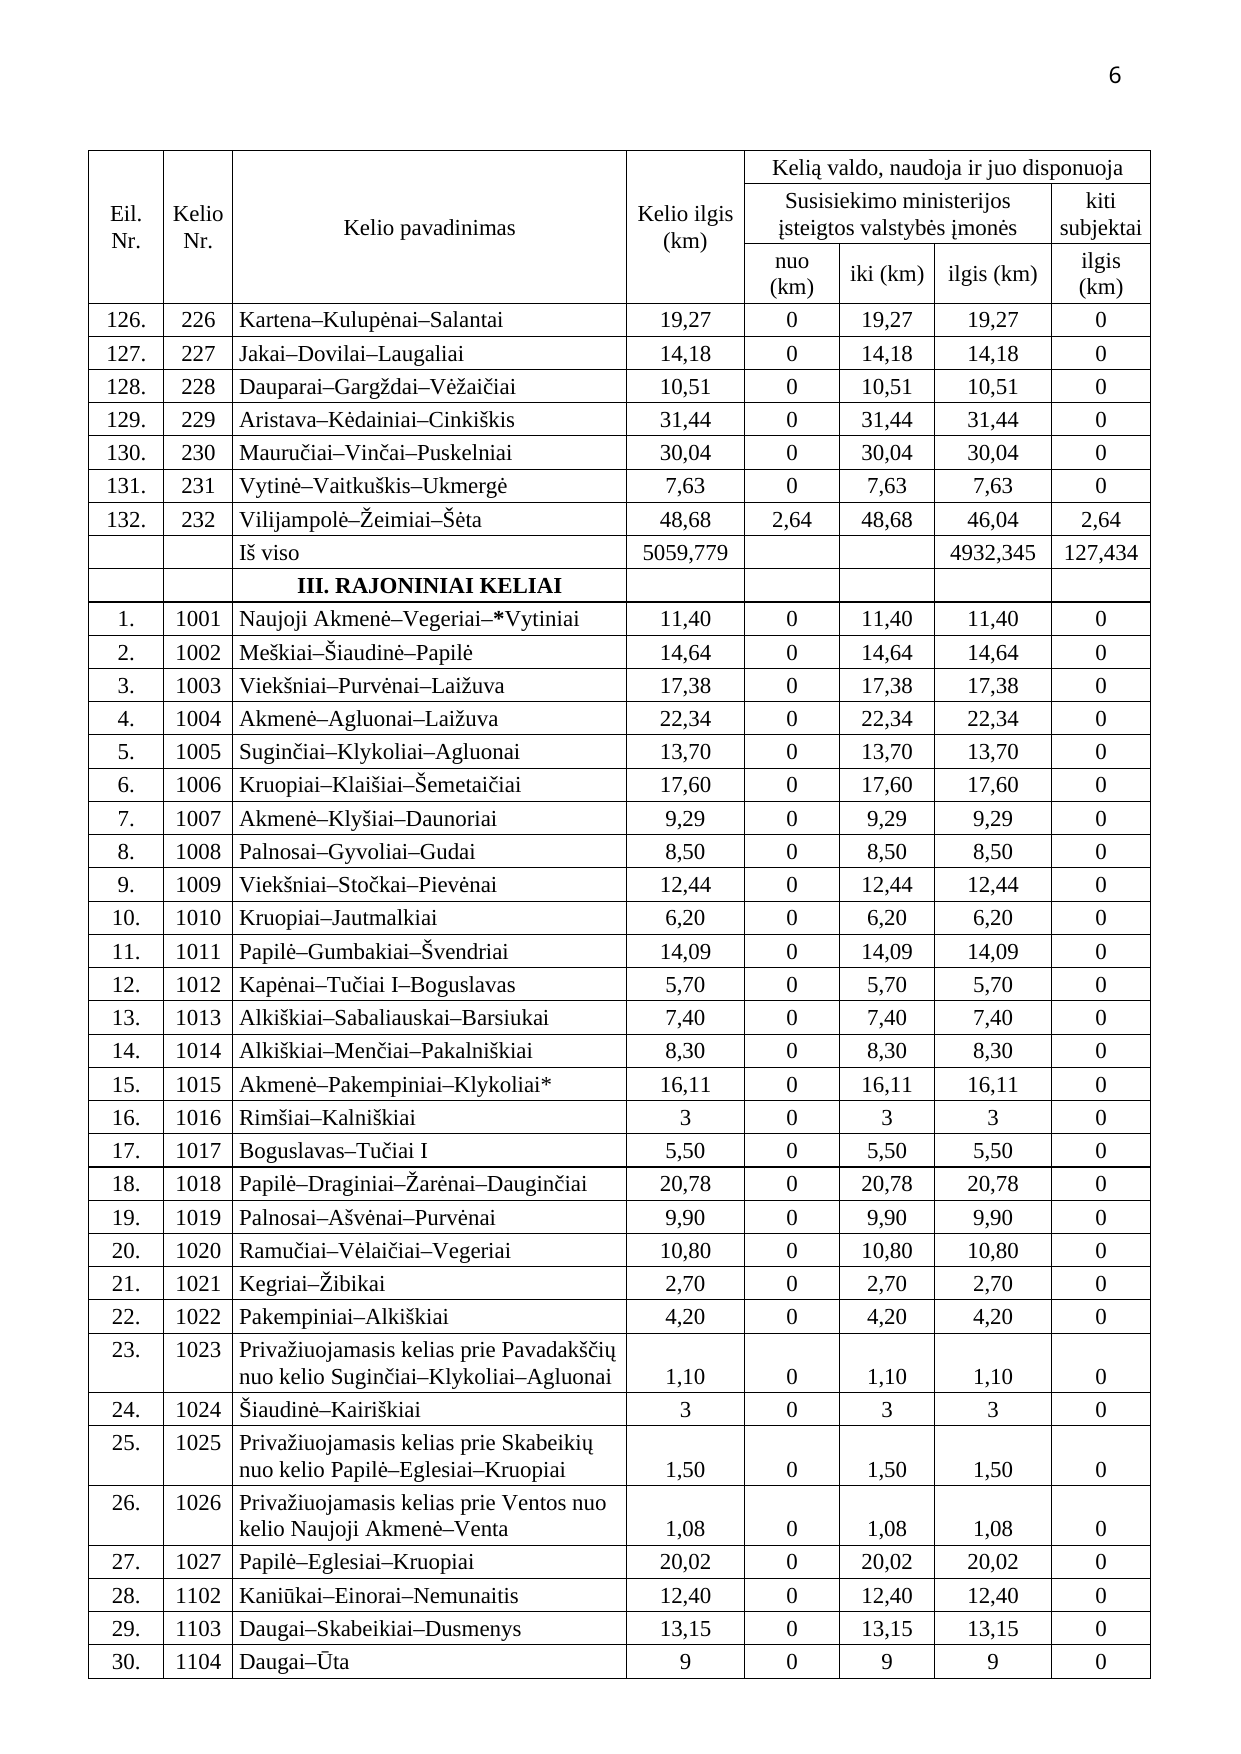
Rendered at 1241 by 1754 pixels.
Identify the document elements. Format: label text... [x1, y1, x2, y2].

table_cell 1018 [164, 1168, 232, 1199]
table_cell 10,80 [840, 1234, 934, 1266]
table_cell [89, 569, 163, 601]
table_cell 3 [935, 1101, 1051, 1133]
table_cell 126. [89, 304, 163, 336]
table_cell 232 [164, 503, 232, 535]
table_cell 0 [1052, 1334, 1150, 1392]
table_cell 0 [745, 1168, 839, 1199]
table_cell 17. [89, 1134, 163, 1166]
table_cell 1009 [164, 868, 232, 901]
table_cell 7,40 [840, 1001, 934, 1033]
table_cell 1007 [164, 802, 232, 834]
table_cell 0 [1052, 702, 1150, 734]
table_cell 0 [1052, 1579, 1150, 1611]
table_cell 0 [745, 1234, 839, 1266]
table_cell 127,434 [1052, 536, 1150, 568]
table_cell 13,15 [627, 1612, 744, 1644]
table_cell 227 [164, 337, 232, 369]
table_cell 22,34 [935, 702, 1051, 734]
table_cell 1016 [164, 1101, 232, 1133]
table_cell 0 [745, 337, 839, 369]
table_cell 9,90 [627, 1201, 744, 1233]
table_cell Papilė–Draginiai–Žarėnai–Dauginčiai [233, 1168, 626, 1199]
table_cell 230 [164, 436, 232, 468]
table_cell 231 [164, 470, 232, 502]
table_cell 16,11 [840, 1068, 934, 1100]
table_cell 1006 [164, 769, 232, 801]
table_cell 0 [1052, 868, 1150, 901]
table_cell 13,15 [840, 1612, 934, 1644]
table_cell 0 [745, 1486, 839, 1544]
table_cell 0 [745, 968, 839, 1000]
table_cell Naujoji Akmenė–Vegeriai–*Vytiniai [233, 603, 626, 635]
table_cell 1,08 [935, 1486, 1051, 1544]
table_cell 0 [1052, 1101, 1150, 1133]
table_cell 1104 [164, 1645, 232, 1677]
table_cell 10,80 [627, 1234, 744, 1266]
table_cell 20,78 [840, 1168, 934, 1199]
table_cell 0 [1052, 769, 1150, 801]
table_cell 8. [89, 835, 163, 867]
table_cell 0 [1052, 1645, 1150, 1677]
table_cell 0 [745, 1426, 839, 1485]
table_cell 0 [745, 1612, 839, 1644]
table_cell Viekšniai–Stočkai–Pievėnai [233, 868, 626, 901]
table_cell 14,09 [627, 935, 744, 967]
table_cell 0 [745, 702, 839, 734]
table_cell 0 [745, 769, 839, 801]
table_cell 1,10 [627, 1334, 744, 1392]
table_cell 0 [1052, 802, 1150, 834]
table_cell 7,40 [627, 1001, 744, 1033]
table_header Eil. Nr. [89, 151, 163, 302]
table_cell 3 [627, 1393, 744, 1425]
table_cell 128. [89, 370, 163, 402]
table_cell 0 [745, 636, 839, 668]
table_cell 2,64 [1052, 503, 1150, 535]
table_cell 0 [745, 1201, 839, 1233]
table_cell [745, 536, 839, 568]
table_cell 30. [89, 1645, 163, 1677]
table_cell 1,08 [840, 1486, 934, 1544]
table_cell 7,63 [840, 470, 934, 502]
table_cell Kapėnai–Tučiai I–Boguslavas [233, 968, 626, 1000]
table_cell 3 [840, 1101, 934, 1133]
table_cell Akmenė–Pakempiniai–Klykoliai* [233, 1068, 626, 1100]
table_cell 20,78 [627, 1168, 744, 1199]
table_cell 15. [89, 1068, 163, 1100]
table_cell 17,38 [840, 669, 934, 701]
table_cell Daugai–Skabeikiai–Dusmenys [233, 1612, 626, 1644]
table_cell 11. [89, 935, 163, 967]
table_cell Papilė–Gumbakiai–Švendriai [233, 935, 626, 967]
table_cell Susisiekimo ministerijos įsteigtos valstybės įmonės [745, 184, 1051, 243]
table_cell Palnosai–Ašvėnai–Purvėnai [233, 1201, 626, 1233]
table_cell 27. [89, 1546, 163, 1578]
table_cell 6,20 [840, 902, 934, 934]
table_cell 5,70 [840, 968, 934, 1000]
table_cell 46,04 [935, 503, 1051, 535]
table_cell 14,18 [627, 337, 744, 369]
table_cell 0 [745, 403, 839, 435]
table_cell 2,70 [627, 1267, 744, 1299]
table_cell 10,51 [840, 370, 934, 402]
table_cell 9,29 [840, 802, 934, 834]
table_cell Alkiškiai–Menčiai–Pakalniškiai [233, 1035, 626, 1067]
table_cell 1004 [164, 702, 232, 734]
table_cell 22,34 [627, 702, 744, 734]
table_cell 13,70 [840, 735, 934, 768]
table_cell [840, 569, 934, 601]
table_cell 30,04 [627, 436, 744, 468]
table_cell 3 [840, 1393, 934, 1425]
table_cell 31,44 [627, 403, 744, 435]
table_cell 0 [1052, 1001, 1150, 1033]
table_cell 9,90 [935, 1201, 1051, 1233]
table_cell Pakempiniai–Alkiškiai [233, 1300, 626, 1332]
table_cell 9 [627, 1645, 744, 1677]
table_cell 1025 [164, 1426, 232, 1485]
table_cell 8,50 [840, 835, 934, 867]
table_cell 8,50 [627, 835, 744, 867]
table_cell 48,68 [627, 503, 744, 535]
table_cell 12,44 [627, 868, 744, 901]
table_cell 2,70 [935, 1267, 1051, 1299]
table_cell 10. [89, 902, 163, 934]
table_cell 130. [89, 436, 163, 468]
table_cell 0 [1052, 935, 1150, 967]
table_cell 20. [89, 1234, 163, 1266]
table_cell 5,70 [627, 968, 744, 1000]
table_cell 12,40 [627, 1579, 744, 1611]
table_cell 132. [89, 503, 163, 535]
table_cell 0 [1052, 1546, 1150, 1578]
table_cell Iš viso [233, 536, 626, 568]
table_cell 2,64 [745, 503, 839, 535]
table_cell 131. [89, 470, 163, 502]
table_cell 12. [89, 968, 163, 1000]
table_cell 0 [1052, 1168, 1150, 1199]
table_cell Akmenė–Agluonai–Laižuva [233, 702, 626, 734]
table_cell 0 [1052, 1068, 1150, 1100]
table_cell 4932,345 [935, 536, 1051, 568]
table_cell 0 [1052, 403, 1150, 435]
table_cell 6,20 [935, 902, 1051, 934]
table_cell 0 [1052, 1393, 1150, 1425]
table_cell 0 [1052, 370, 1150, 402]
table_cell 1,10 [840, 1334, 934, 1392]
table_cell 16,11 [627, 1068, 744, 1100]
table_cell 1012 [164, 968, 232, 1000]
table_cell 13,70 [627, 735, 744, 768]
table_cell 0 [1052, 436, 1150, 468]
table_cell Jakai–Dovilai–Laugaliai [233, 337, 626, 369]
table_cell 0 [745, 1267, 839, 1299]
table_cell 1023 [164, 1334, 232, 1392]
table_cell Akmenė–Klyšiai–Daunoriai [233, 802, 626, 834]
table_cell 22,34 [840, 702, 934, 734]
table_cell [840, 536, 934, 568]
table_cell Boguslavas–Tučiai I [233, 1134, 626, 1166]
table_cell 2,70 [840, 1267, 934, 1299]
table_cell 14,64 [935, 636, 1051, 668]
table_cell III. RAJONINIAI KELIAI [233, 569, 626, 601]
table_cell 0 [1052, 1234, 1150, 1266]
table_cell 229 [164, 403, 232, 435]
table_cell 24. [89, 1393, 163, 1425]
table_cell 0 [745, 1579, 839, 1611]
table_cell Meškiai–Šiaudinė–Papilė [233, 636, 626, 668]
table_cell 1015 [164, 1068, 232, 1100]
table_cell 19,27 [627, 304, 744, 336]
table_cell 0 [745, 370, 839, 402]
table_cell Kegriai–Žibikai [233, 1267, 626, 1299]
table_cell Kaniūkai–Einorai–Nemunaitis [233, 1579, 626, 1611]
table_cell 1,50 [627, 1426, 744, 1485]
table_cell Viekšniai–Purvėnai–Laižuva [233, 669, 626, 701]
table_cell 26. [89, 1486, 163, 1544]
table_cell 9 [840, 1645, 934, 1677]
table_cell 19,27 [840, 304, 934, 336]
table_cell 30,04 [840, 436, 934, 468]
table_cell 0 [1052, 835, 1150, 867]
table_cell Kruopiai–Klaišiai–Šemetaičiai [233, 769, 626, 801]
table_cell 1013 [164, 1001, 232, 1033]
table_cell 17,60 [840, 769, 934, 801]
table_cell 0 [1052, 1300, 1150, 1332]
table_cell 4. [89, 702, 163, 734]
table_cell 11,40 [935, 603, 1051, 635]
table_cell 5059,779 [627, 536, 744, 568]
table_cell 0 [1052, 337, 1150, 369]
table_cell [1052, 569, 1150, 601]
table_cell 2. [89, 636, 163, 668]
table_cell 1026 [164, 1486, 232, 1544]
table_cell 0 [745, 304, 839, 336]
table_cell 0 [745, 436, 839, 468]
table_cell Privažiuojamasis kelias prie Pavadakščių nuo kelio Suginčiai–Klykoliai–Agluonai [233, 1334, 626, 1392]
table_cell 3 [627, 1101, 744, 1133]
table_cell 0 [1052, 1201, 1150, 1233]
table_cell Suginčiai–Klykoliai–Agluonai [233, 735, 626, 768]
table_cell 1,10 [935, 1334, 1051, 1392]
table_cell 9,29 [935, 802, 1051, 834]
table_cell 0 [745, 735, 839, 768]
table_header Kelio ilgis (km) [627, 151, 744, 302]
table_cell iki (km) [840, 244, 934, 302]
table_cell Alkiškiai–Sabaliauskai–Barsiukai [233, 1001, 626, 1033]
table_cell 0 [1052, 304, 1150, 336]
table_cell 5,50 [935, 1134, 1051, 1166]
table_cell 1019 [164, 1201, 232, 1233]
table_cell 12,40 [840, 1579, 934, 1611]
table_cell ilgis (km) [935, 244, 1051, 302]
table_cell 1102 [164, 1579, 232, 1611]
table_cell 0 [745, 603, 839, 635]
table_cell 127. [89, 337, 163, 369]
table_header Kelią valdo, naudoja ir juo disponuoja [745, 151, 1150, 183]
table_cell 17,38 [627, 669, 744, 701]
table_cell Ramučiai–Vėlaičiai–Vegeriai [233, 1234, 626, 1266]
table_cell 20,02 [840, 1546, 934, 1578]
table_cell 0 [745, 1546, 839, 1578]
table_cell 1011 [164, 935, 232, 967]
table_cell [627, 569, 744, 601]
table_cell 1008 [164, 835, 232, 867]
table_cell 12,44 [840, 868, 934, 901]
table_cell 12,44 [935, 868, 1051, 901]
table_cell Mauručiai–Vinčai–Puskelniai [233, 436, 626, 468]
table_cell 20,02 [627, 1546, 744, 1578]
table_cell 3 [935, 1393, 1051, 1425]
table_cell 14,09 [935, 935, 1051, 967]
table_cell 7,63 [935, 470, 1051, 502]
table_cell 0 [1052, 603, 1150, 635]
table_cell Aristava–Kėdainiai–Cinkiškis [233, 403, 626, 435]
table_cell Kruopiai–Jautmalkiai [233, 902, 626, 934]
table_cell 0 [745, 1101, 839, 1133]
table_cell 0 [745, 935, 839, 967]
table_cell 1103 [164, 1612, 232, 1644]
table_cell 1002 [164, 636, 232, 668]
table_cell 14,64 [627, 636, 744, 668]
table_cell 13,70 [935, 735, 1051, 768]
table_cell 14,09 [840, 935, 934, 967]
table_cell 0 [745, 1393, 839, 1425]
table_cell Privažiuojamasis kelias prie Ventos nuo kelio Naujoji Akmenė–Venta [233, 1486, 626, 1544]
table_cell 0 [745, 1645, 839, 1677]
table_cell 12,40 [935, 1579, 1051, 1611]
table_cell 0 [745, 1068, 839, 1100]
table_cell 8,50 [935, 835, 1051, 867]
table_cell Dauparai–Gargždai–Vėžaičiai [233, 370, 626, 402]
table_cell 7. [89, 802, 163, 834]
table_cell 226 [164, 304, 232, 336]
table_cell 4,20 [627, 1300, 744, 1332]
table_cell Vilijampolė–Žeimiai–Šėta [233, 503, 626, 535]
table_cell 7,63 [627, 470, 744, 502]
table_cell 1. [89, 603, 163, 635]
table_cell 0 [1052, 902, 1150, 934]
table_cell 8,30 [935, 1035, 1051, 1067]
table_cell 6,20 [627, 902, 744, 934]
table_cell 0 [1052, 1267, 1150, 1299]
table_cell 0 [1052, 470, 1150, 502]
table_cell 1027 [164, 1546, 232, 1578]
table_cell 8,30 [840, 1035, 934, 1067]
table_cell kiti subjektai [1052, 184, 1150, 243]
table_cell 0 [1052, 1426, 1150, 1485]
table_cell 23. [89, 1334, 163, 1392]
table_cell 31,44 [935, 403, 1051, 435]
table_cell 1017 [164, 1134, 232, 1166]
table_cell 13,15 [935, 1612, 1051, 1644]
table_cell 14,64 [840, 636, 934, 668]
table_cell 0 [745, 1134, 839, 1166]
table_cell 5,50 [627, 1134, 744, 1166]
table_cell 1,50 [935, 1426, 1051, 1485]
table_cell 0 [745, 835, 839, 867]
table_cell 3. [89, 669, 163, 701]
table_cell 1014 [164, 1035, 232, 1067]
table_cell [89, 536, 163, 568]
table_cell 19,27 [935, 304, 1051, 336]
table_cell 1003 [164, 669, 232, 701]
table_cell 0 [745, 1035, 839, 1067]
table_cell 19. [89, 1201, 163, 1233]
table_cell Kartena–Kulupėnai–Salantai [233, 304, 626, 336]
table_cell 0 [1052, 735, 1150, 768]
table_cell 14,18 [840, 337, 934, 369]
table_cell 0 [745, 669, 839, 701]
table_cell 0 [1052, 1612, 1150, 1644]
table_cell 10,80 [935, 1234, 1051, 1266]
table_cell 21. [89, 1267, 163, 1299]
table_cell 11,40 [627, 603, 744, 635]
table_cell [745, 569, 839, 601]
table_cell 10,51 [627, 370, 744, 402]
table_cell 0 [745, 1001, 839, 1033]
table_cell 17,60 [935, 769, 1051, 801]
table_cell 228 [164, 370, 232, 402]
table_cell 30,04 [935, 436, 1051, 468]
table_cell nuo (km) [745, 244, 839, 302]
table_header Kelio pavadinimas [233, 151, 626, 302]
table_cell 0 [1052, 968, 1150, 1000]
table_cell 28. [89, 1579, 163, 1611]
table_cell 16,11 [935, 1068, 1051, 1100]
table_cell Vytinė–Vaitkuškis–Ukmergė [233, 470, 626, 502]
table_header Kelio Nr. [164, 151, 232, 302]
table_cell 0 [745, 902, 839, 934]
table_cell 7,40 [935, 1001, 1051, 1033]
table_cell 17,60 [627, 769, 744, 801]
table_cell [935, 569, 1051, 601]
table_cell 1010 [164, 902, 232, 934]
table_cell 5. [89, 735, 163, 768]
table_cell 4,20 [935, 1300, 1051, 1332]
table_cell 10,51 [935, 370, 1051, 402]
table_cell 14,18 [935, 337, 1051, 369]
table_cell [164, 536, 232, 568]
table_cell 0 [1052, 1486, 1150, 1544]
table_cell 0 [745, 802, 839, 834]
table_cell Šiaudinė–Kairiškiai [233, 1393, 626, 1425]
table_cell 0 [1052, 669, 1150, 701]
table_cell Palnosai–Gyvoliai–Gudai [233, 835, 626, 867]
table_cell 1,50 [840, 1426, 934, 1485]
table_cell Papilė–Eglesiai–Kruopiai [233, 1546, 626, 1578]
table_cell 1001 [164, 603, 232, 635]
table_cell 13. [89, 1001, 163, 1033]
table_cell 0 [1052, 636, 1150, 668]
table_cell 1020 [164, 1234, 232, 1266]
table_cell 8,30 [627, 1035, 744, 1067]
table_cell 9,90 [840, 1201, 934, 1233]
table_cell 0 [1052, 1035, 1150, 1067]
table_cell 11,40 [840, 603, 934, 635]
table_cell 1,08 [627, 1486, 744, 1544]
table_cell Daugai–Ūta [233, 1645, 626, 1677]
table_cell 9,29 [627, 802, 744, 834]
table_cell 22. [89, 1300, 163, 1332]
table_cell 1021 [164, 1267, 232, 1299]
table_cell 16. [89, 1101, 163, 1133]
table_cell 0 [745, 868, 839, 901]
table_cell 18. [89, 1168, 163, 1199]
table_cell 1005 [164, 735, 232, 768]
table_cell 20,78 [935, 1168, 1051, 1199]
table_cell 1024 [164, 1393, 232, 1425]
table_cell 48,68 [840, 503, 934, 535]
table_cell 9 [935, 1645, 1051, 1677]
table_cell 6. [89, 769, 163, 801]
table_cell [164, 569, 232, 601]
table_cell 4,20 [840, 1300, 934, 1332]
table_cell 5,70 [935, 968, 1051, 1000]
table_cell 0 [745, 470, 839, 502]
table_cell 129. [89, 403, 163, 435]
table_cell 17,38 [935, 669, 1051, 701]
table_cell Rimšiai–Kalniškiai [233, 1101, 626, 1133]
table_cell 25. [89, 1426, 163, 1485]
table_cell 0 [745, 1300, 839, 1332]
table_cell 14. [89, 1035, 163, 1067]
table_cell 9. [89, 868, 163, 901]
table_cell Privažiuojamasis kelias prie Skabeikių nuo kelio Papilė–Eglesiai–Kruopiai [233, 1426, 626, 1485]
table_cell 1022 [164, 1300, 232, 1332]
table_cell 31,44 [840, 403, 934, 435]
table_cell 0 [745, 1334, 839, 1392]
table_cell 29. [89, 1612, 163, 1644]
table_cell 0 [1052, 1134, 1150, 1166]
table_cell ilgis (km) [1052, 244, 1150, 302]
table_cell 20,02 [935, 1546, 1051, 1578]
table_cell 5,50 [840, 1134, 934, 1166]
